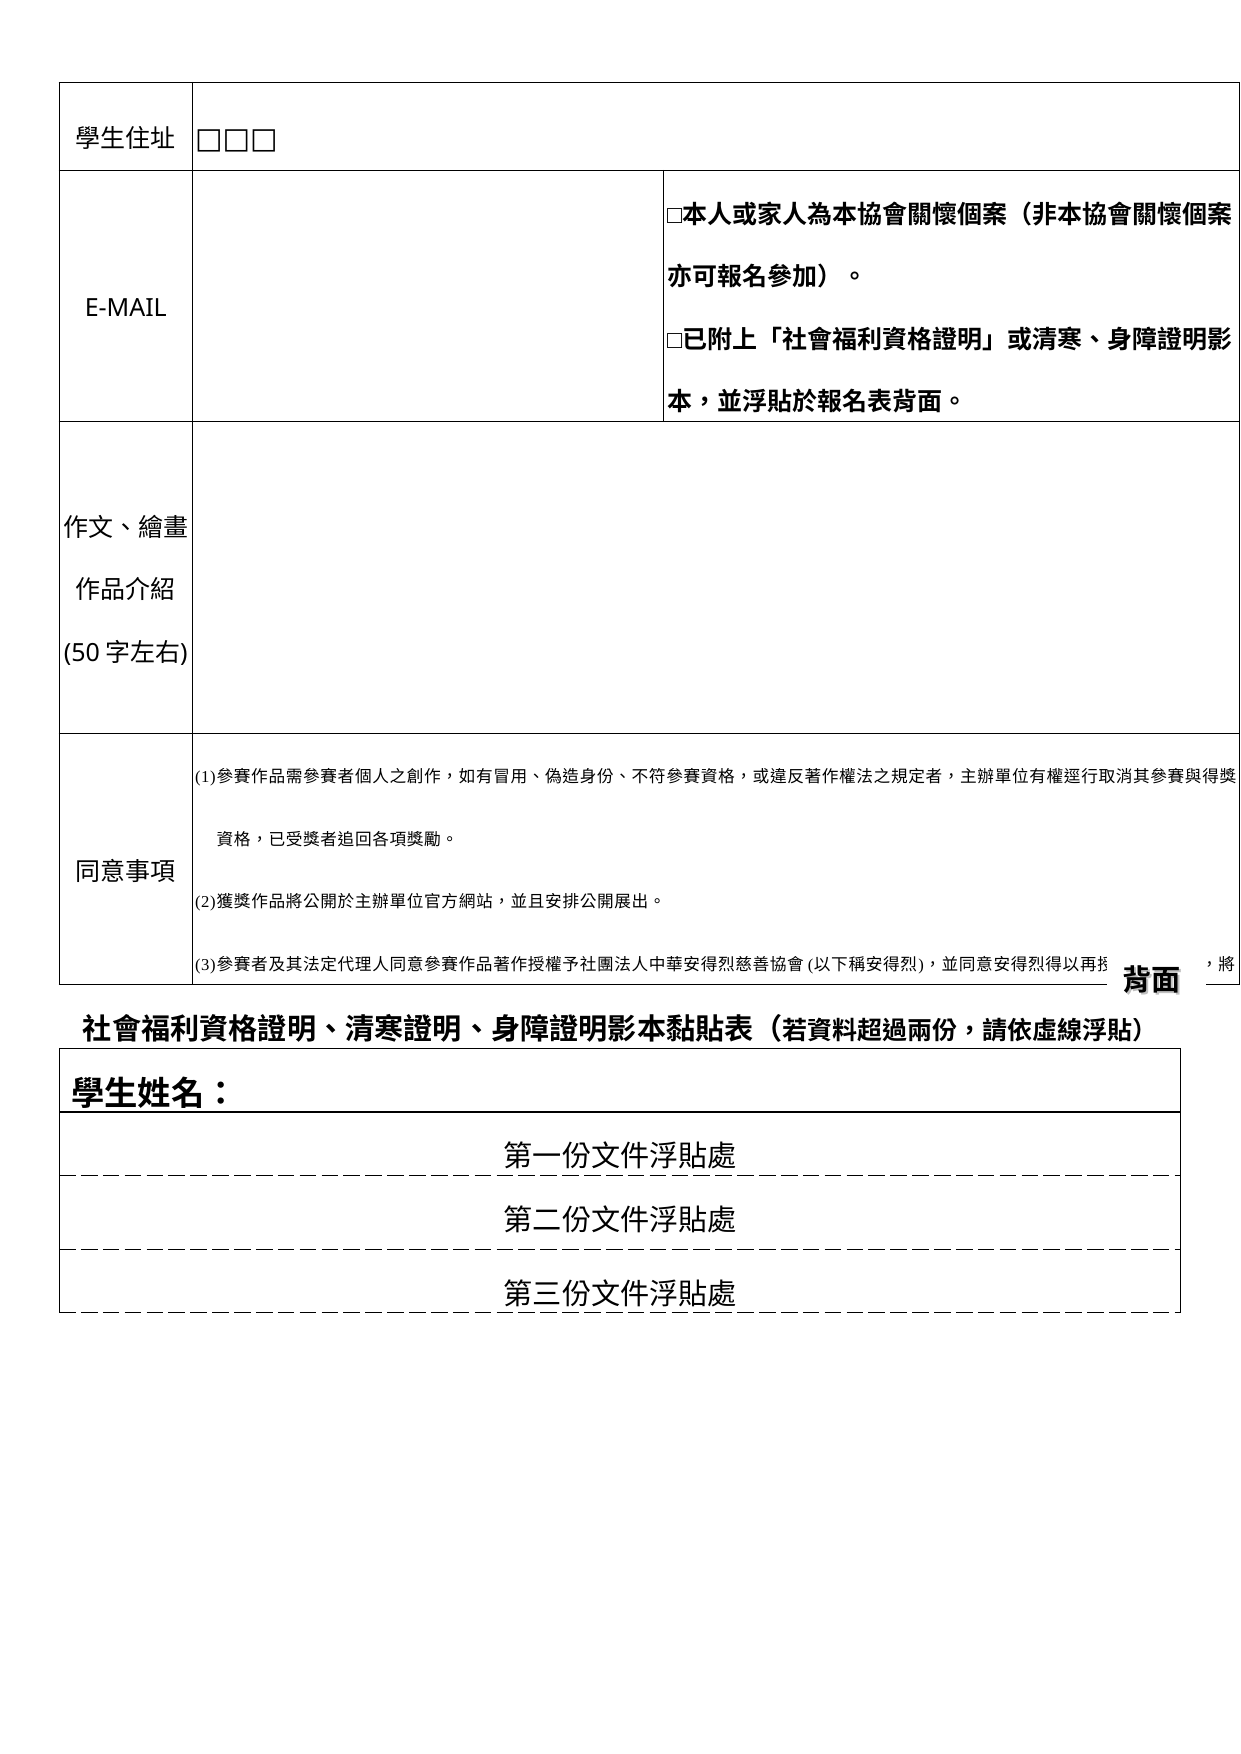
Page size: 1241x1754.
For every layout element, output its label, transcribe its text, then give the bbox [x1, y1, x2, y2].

table_cell 學生住址 [60, 83, 192, 170]
text 社會福利資格證明、清寒證明、身障證明影本黏貼表（若資料超過兩份，請依虛線浮貼） [59, 936, 1206, 1048]
table_cell 作文、繪畫 作品介紹 (50字左右) [60, 422, 192, 732]
table_cell 第三份文件浮貼處 [60, 1249, 1180, 1312]
table_cell 第一份文件浮貼處 [60, 1113, 1180, 1175]
text 背面 [1122, 944, 1191, 1002]
table_cell □本人或家人為本協會關懷個案（非本協會關懷個案亦可報名參加）。 □已附上「社會福利資格證明」或清寒、身障證明影本，並浮貼於報名表背面。 [664, 171, 1239, 421]
table_cell (1)參賽作品需參賽者個人之創作，如有冒用、偽造身份、不符參賽資格，或違反著作權法之規定者，主辦單位有權逕行取消其參賽與得獎資格，已受獎者追回各項獎勵。 (2)獲獎作品將公開於主辦單位官方網站，並且安排公開展出。 (3)參賽者及其法定代理人同意參賽作品著作授權予社團法人中華安得烈慈善協會(以下稱安得烈)，並同意安得烈得以再授權其第三方，將本授權著作利用方式包括但不限於下列用途： 1.安得烈與安得烈策略合作之第三方使用參賽作品之內容於文創商品、電視、電影或任何影像、廣播或任何廣播系統傳送之訊息、雜誌、報章或其他平面輸出物、網路其他通訊方法。 2.安得烈與安得烈策略合作之第三方得將前述著作重製、改編或公開播送展示、傳輸。 3.安得烈與安得烈策略合作之第三方得再授權第三人進行重製、編輯等流程後，進行公開展示、相關之公益文創品及活動等用途（包括但不限於公開展示、製作公益之文創商品）。 4.參賽者及其法定代理人同意安得烈與安得烈策略合作之第三方為前述影像及輸出物之著作權人。 (4)凡參加者報名後應尊重評審團之評選不得異議，並視同同意本簡章之事項，主辦單位不另個別訂定合約 (5)參賽作品恕不退件，敬請酌情參賽。 [193, 734, 1239, 984]
table_cell [193, 422, 1239, 732]
table_cell 同意事項 [60, 734, 192, 984]
table_cell [193, 171, 663, 421]
table_cell E-MAIL [60, 171, 192, 421]
table_cell 第二份文件浮貼處 [60, 1175, 1180, 1249]
table_header 學生姓名： [60, 1049, 1180, 1111]
table_cell □□□ [193, 83, 1239, 170]
